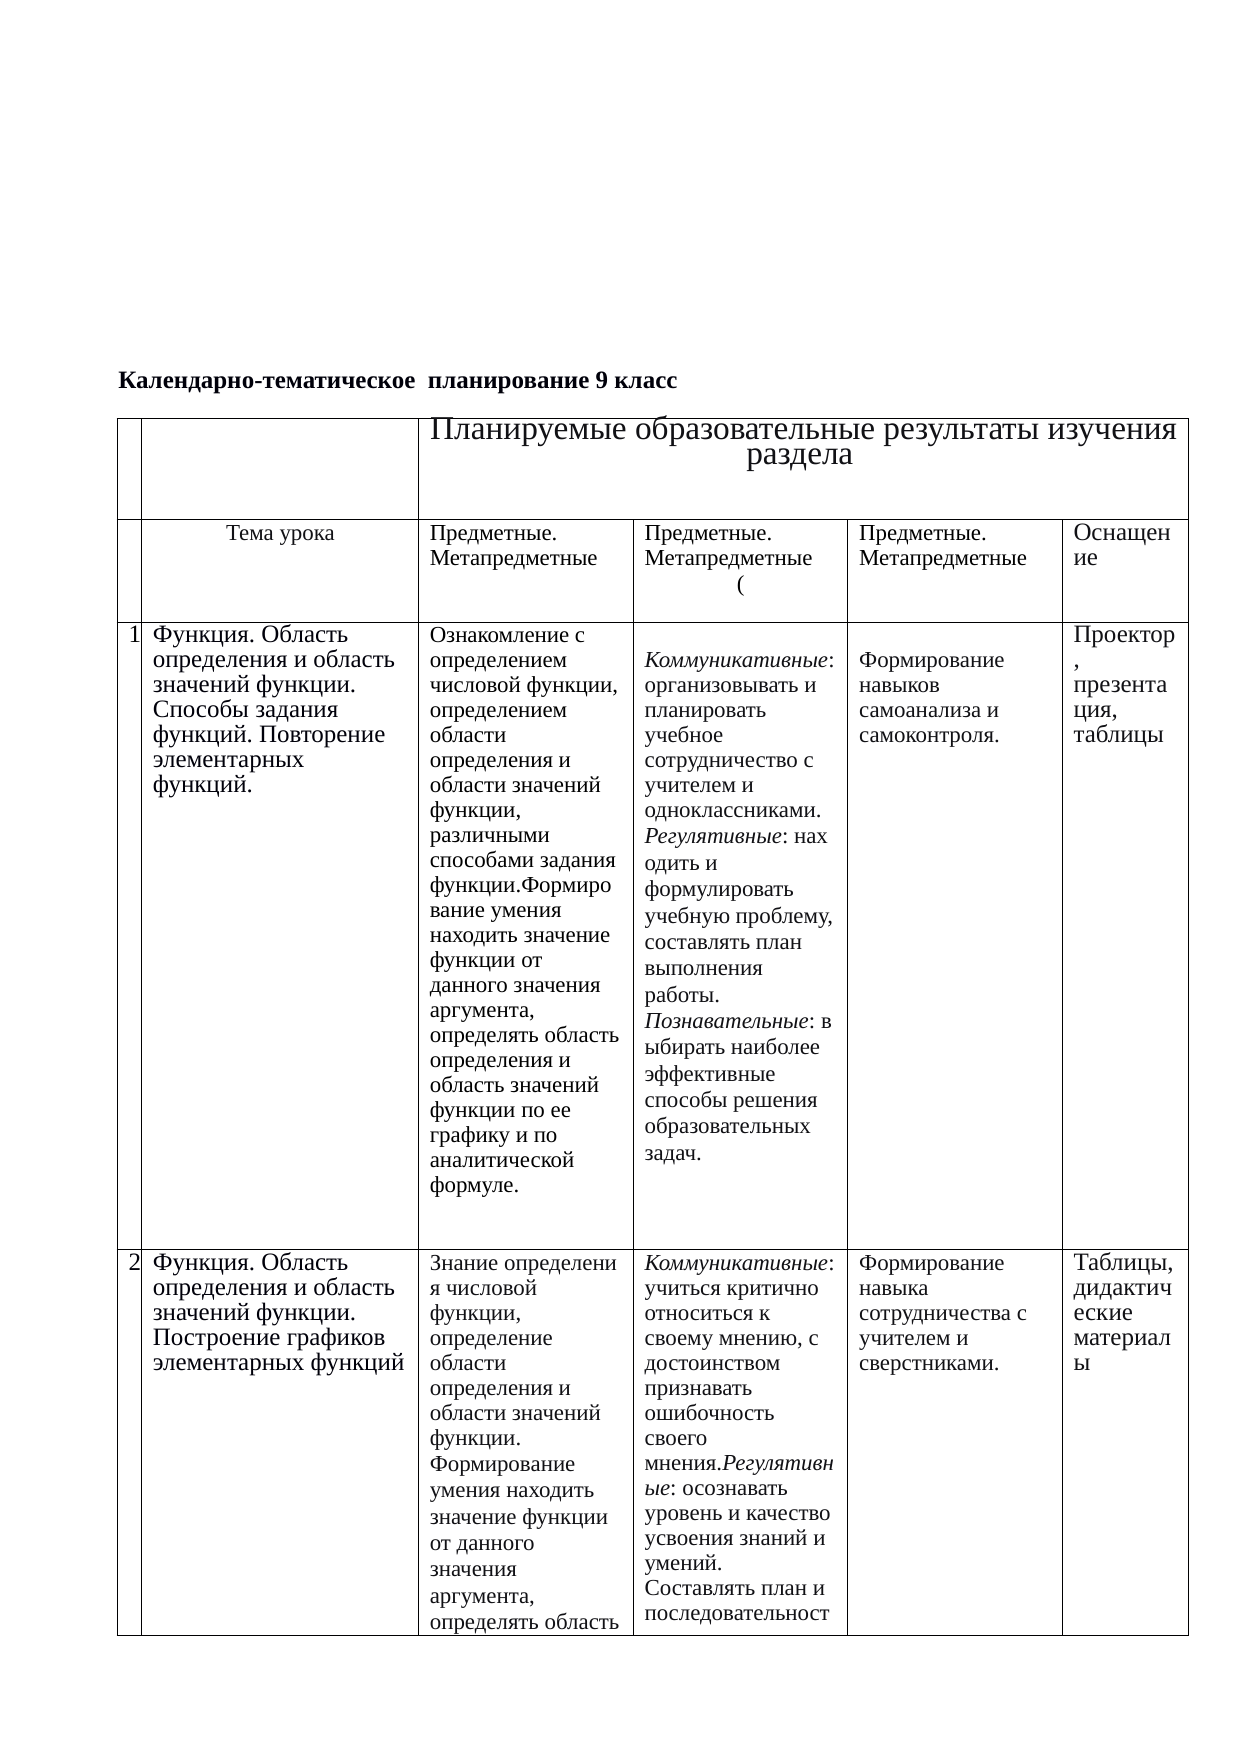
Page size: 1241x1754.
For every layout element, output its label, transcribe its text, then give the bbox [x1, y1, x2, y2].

table_cell [118, 520, 141, 622]
table_cell Таблицы, дидактические материалы [1063, 1250, 1188, 1634]
table_header Планируемые образовательные результаты изучения раздела [419, 419, 1188, 519]
table_header [142, 419, 418, 519]
table_cell Предметные. Метапредметные ( [634, 520, 847, 622]
table_cell Формирование навыка сотрудничества с учителем и сверстниками. [848, 1250, 1062, 1634]
table_cell Функция. Область определения и область значений функции. Построение графиков элементарных функций [142, 1250, 418, 1634]
table_cell 2 [118, 1250, 141, 1634]
table_cell Тема урока [142, 520, 418, 622]
table_cell Функция. Область определения и область значений функции. Способы задания функций. Повторение элементарных функций. [142, 623, 418, 1249]
table_cell Знание определения числовой функции, определение области определения и области значений функции. Формирование умения находить значение функции от данного значения аргумента, определять область [419, 1250, 633, 1634]
table_cell Проектор, презентация, таблицы [1063, 623, 1188, 1249]
table_cell Предметные. Метапредметные [848, 520, 1062, 622]
table_cell Ознакомление с определением числовой функции, определением области определения и области значений функции, различными способами задания функции.Формирование умения находить значение функции от данного значения аргумента, определять область определения и область значений функции по ее графику и по аналитической формуле. [419, 623, 633, 1249]
text Календарно-тематическое планирование 9 класс [118, 368, 1122, 393]
table_cell 1 [118, 623, 141, 1249]
table_cell Коммуникативные: организовывать и планировать учебное сотрудничество с учителем и одноклассниками. Регулятивные: находить и формулировать учебную проблему, составлять план выполнения работы. Познавательные: выбирать наиболее эффективные способы решения образовательных задач. [634, 623, 847, 1249]
table_header [118, 419, 141, 519]
table_cell Оснащение [1063, 520, 1188, 622]
table_cell Предметные. Метапредметные [419, 520, 633, 622]
table_cell Коммуникативные: учиться критично относиться к своему мнению, с достоинством признавать ошибочность своего мнения.Регулятивные: осознавать уровень и качество усвоения знаний и умений. Составлять план и последовательност [634, 1250, 847, 1634]
table_cell Формирование навыков самоанализа и самоконтроля. [848, 623, 1062, 1249]
